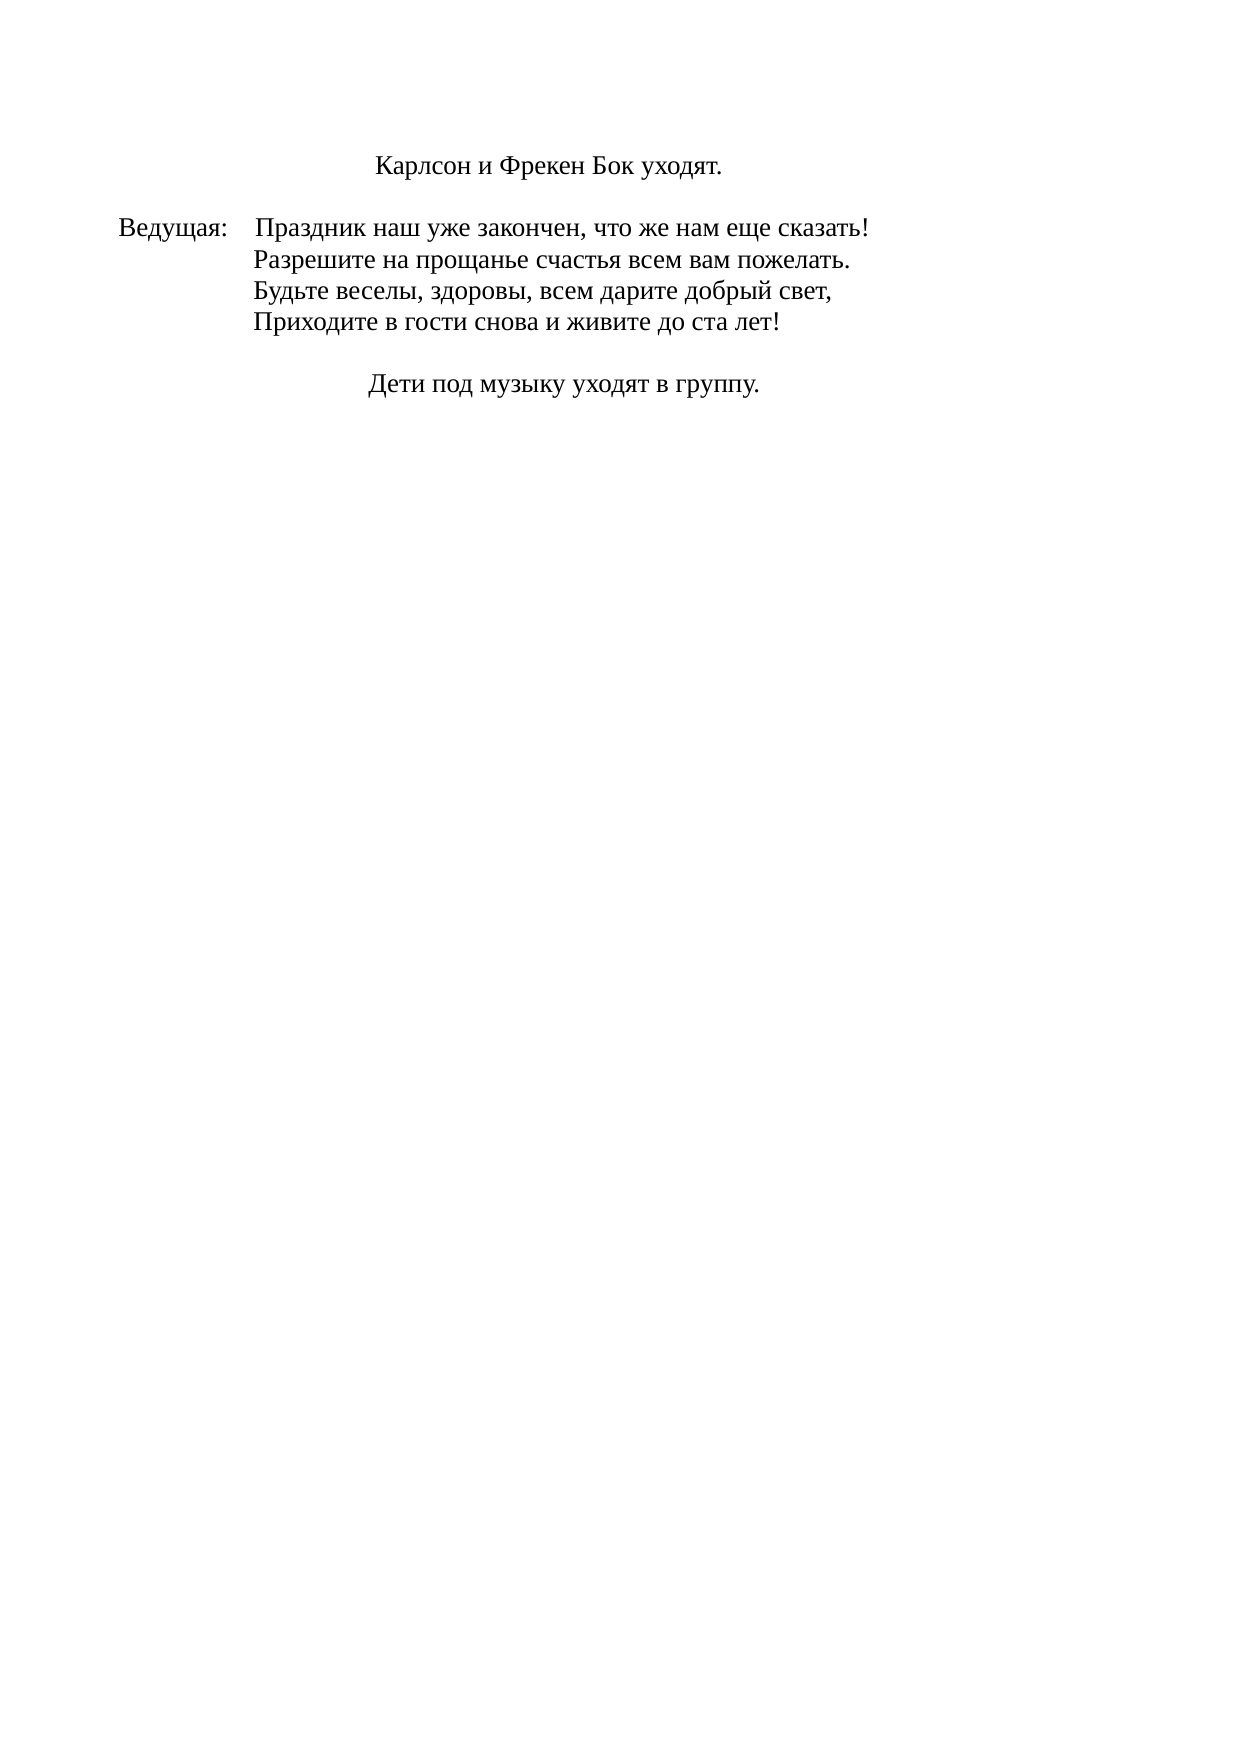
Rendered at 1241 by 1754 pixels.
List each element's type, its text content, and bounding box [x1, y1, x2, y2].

text Приходите в гости снова и живите до ста лет! [118, 305, 1122, 336]
text Ведущая: Праздник наш уже закончен, что же нам еще сказать! [118, 212, 1122, 243]
text Дети под музыку уходят в группу. [118, 367, 1122, 398]
text Разрешите на прощанье счастья всем вам пожелать. [118, 243, 1122, 274]
text Карлсон и Фрекен Бок уходят. [118, 149, 1122, 180]
text Будьте веселы, здоровы, всем дарите добрый свет, [118, 274, 1122, 305]
